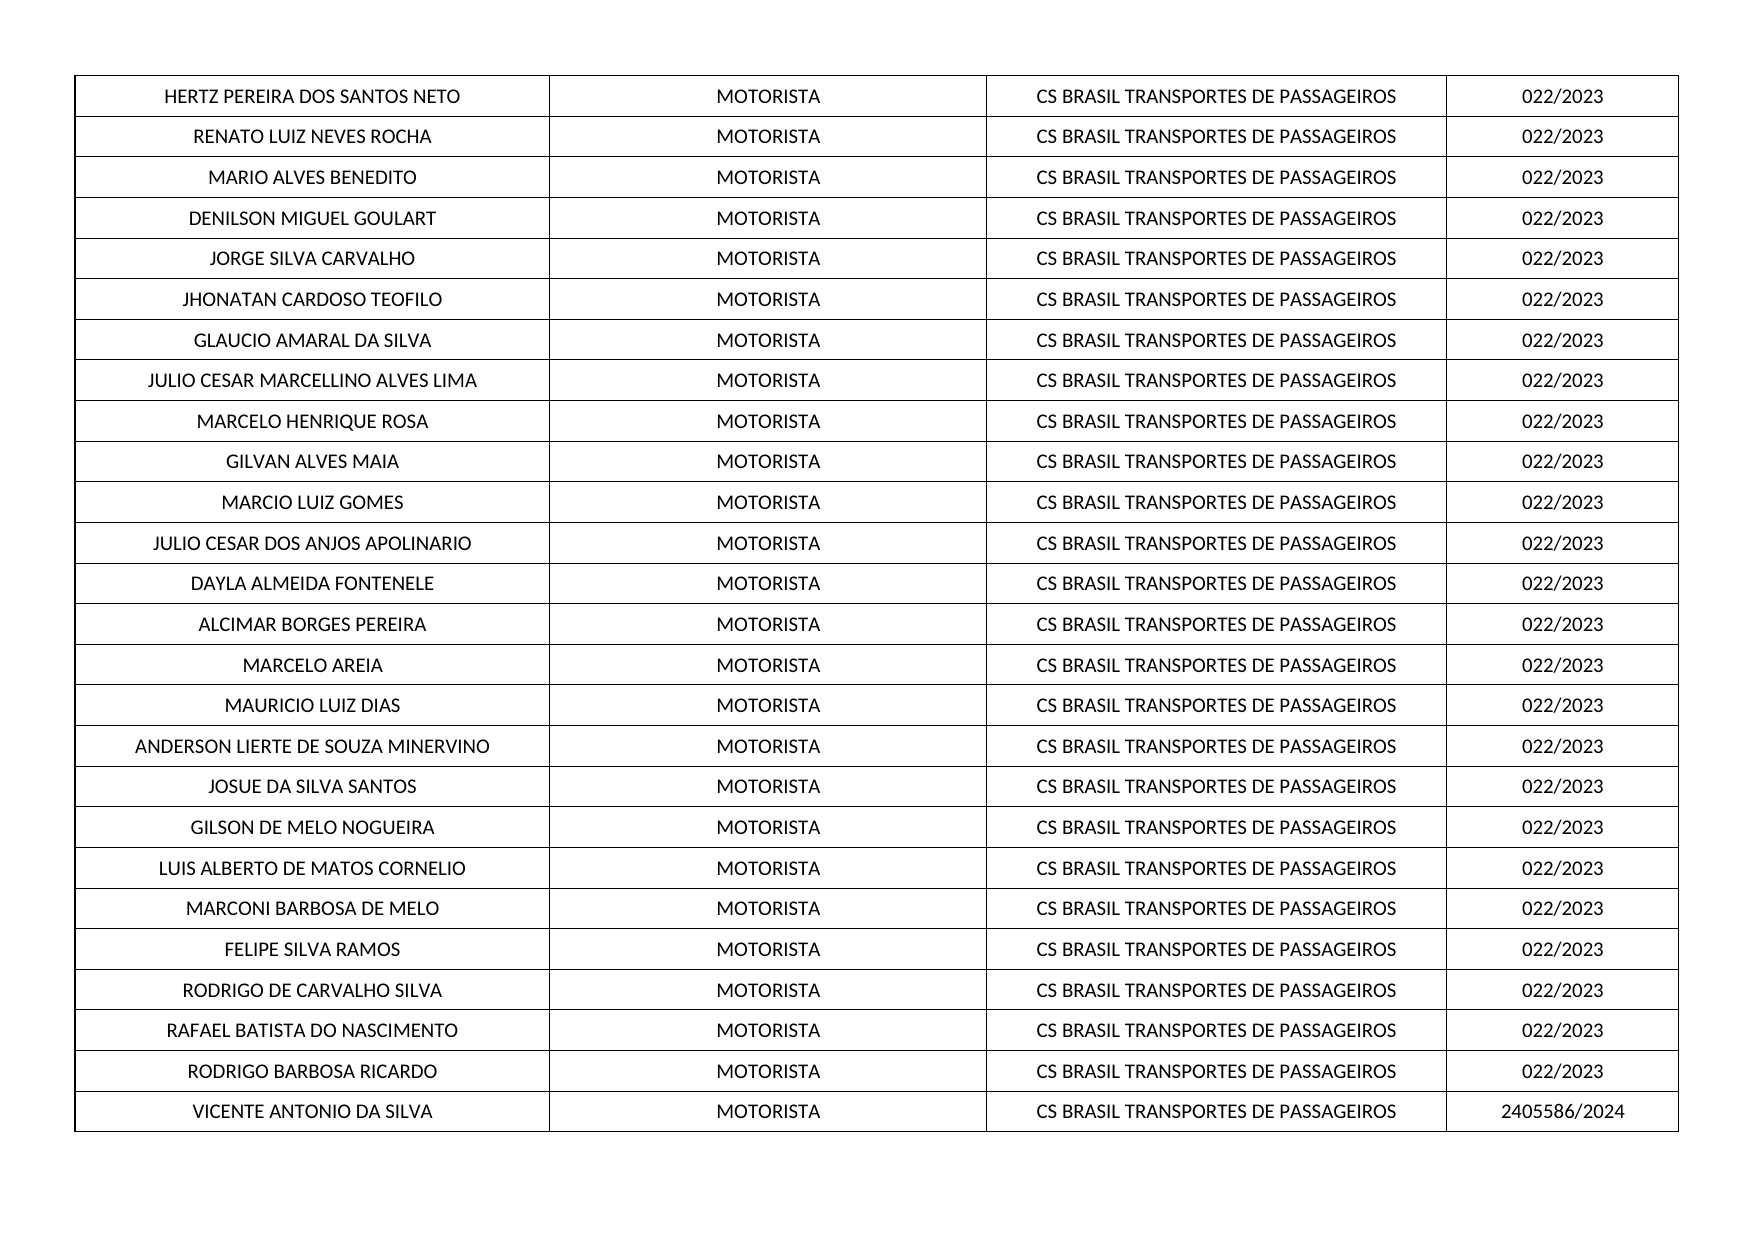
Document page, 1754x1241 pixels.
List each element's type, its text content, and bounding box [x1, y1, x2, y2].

table_cell CS BRASIL TRANSPORTES DE PASSAGEIROS [987, 320, 1446, 359]
table_cell 022/2023 [1447, 320, 1678, 359]
table_cell 022/2023 [1447, 442, 1678, 481]
table_cell MOTORISTA [550, 279, 986, 319]
table_cell MARIO ALVES BENEDITO [76, 157, 549, 197]
table_cell MAURICIO LUIZ DIAS [76, 685, 549, 725]
table_cell GILSON DE MELO NOGUEIRA [76, 807, 549, 847]
table_cell RODRIGO BARBOSA RICARDO [76, 1051, 549, 1091]
table_cell 022/2023 [1447, 767, 1678, 806]
table_cell 022/2023 [1447, 929, 1678, 969]
table_cell 022/2023 [1447, 482, 1678, 522]
table_cell 022/2023 [1447, 604, 1678, 644]
table_cell MOTORISTA [550, 564, 986, 603]
table_cell MOTORISTA [550, 970, 986, 1009]
table_cell MARCONI BARBOSA DE MELO [76, 889, 549, 928]
table_cell 022/2023 [1447, 157, 1678, 197]
table_cell 022/2023 [1447, 117, 1678, 156]
table_cell RODRIGO DE CARVALHO SILVA [76, 970, 549, 1009]
table_cell CS BRASIL TRANSPORTES DE PASSAGEIROS [987, 523, 1446, 562]
table_cell MOTORISTA [550, 889, 986, 928]
table_cell MOTORISTA [550, 604, 986, 644]
table_cell MOTORISTA [550, 401, 986, 441]
table_cell CS BRASIL TRANSPORTES DE PASSAGEIROS [987, 279, 1446, 319]
table_cell CS BRASIL TRANSPORTES DE PASSAGEIROS [987, 929, 1446, 969]
table_cell ANDERSON LIERTE DE SOUZA MINERVINO [76, 726, 549, 766]
table_cell JORGE SILVA CARVALHO [76, 239, 549, 278]
table_cell MOTORISTA [550, 807, 986, 847]
table_cell CS BRASIL TRANSPORTES DE PASSAGEIROS [987, 1010, 1446, 1050]
table_cell LUIS ALBERTO DE MATOS CORNELIO [76, 848, 549, 887]
table_cell MOTORISTA [550, 157, 986, 197]
table_cell CS BRASIL TRANSPORTES DE PASSAGEIROS [987, 1092, 1446, 1131]
table_cell CS BRASIL TRANSPORTES DE PASSAGEIROS [987, 970, 1446, 1009]
table_cell MOTORISTA [550, 523, 986, 562]
table_cell JULIO CESAR DOS ANJOS APOLINARIO [76, 523, 549, 562]
table_cell MOTORISTA [550, 320, 986, 359]
table_cell 022/2023 [1447, 807, 1678, 847]
table_cell DENILSON MIGUEL GOULART [76, 198, 549, 237]
table_cell MARCELO AREIA [76, 645, 549, 684]
table_cell CS BRASIL TRANSPORTES DE PASSAGEIROS [987, 604, 1446, 644]
table_cell CS BRASIL TRANSPORTES DE PASSAGEIROS [987, 401, 1446, 441]
table_cell 022/2023 [1447, 564, 1678, 603]
table_cell 022/2023 [1447, 685, 1678, 725]
table_cell 022/2023 [1447, 198, 1678, 237]
table_cell RAFAEL BATISTA DO NASCIMENTO [76, 1010, 549, 1050]
table_cell VICENTE ANTONIO DA SILVA [76, 1092, 549, 1131]
table_cell 022/2023 [1447, 401, 1678, 441]
table_cell 022/2023 [1447, 970, 1678, 1009]
table_cell CS BRASIL TRANSPORTES DE PASSAGEIROS [987, 482, 1446, 522]
table_cell MOTORISTA [550, 1051, 986, 1091]
table_cell 022/2023 [1447, 726, 1678, 766]
table_cell CS BRASIL TRANSPORTES DE PASSAGEIROS [987, 848, 1446, 887]
table_cell MARCELO HENRIQUE ROSA [76, 401, 549, 441]
table_cell MOTORISTA [550, 929, 986, 969]
table_cell 022/2023 [1447, 889, 1678, 928]
table_cell MOTORISTA [550, 645, 986, 684]
table_cell CS BRASIL TRANSPORTES DE PASSAGEIROS [987, 564, 1446, 603]
table_cell CS BRASIL TRANSPORTES DE PASSAGEIROS [987, 239, 1446, 278]
table_cell 022/2023 [1447, 523, 1678, 562]
table_cell 2405586/2024 [1447, 1092, 1678, 1131]
table_cell CS BRASIL TRANSPORTES DE PASSAGEIROS [987, 117, 1446, 156]
table_cell GLAUCIO AMARAL DA SILVA [76, 320, 549, 359]
table_cell CS BRASIL TRANSPORTES DE PASSAGEIROS [987, 889, 1446, 928]
table_cell RENATO LUIZ NEVES ROCHA [76, 117, 549, 156]
table_cell MOTORISTA [550, 442, 986, 481]
table_cell 022/2023 [1447, 848, 1678, 887]
table_cell MOTORISTA [550, 198, 986, 237]
table_cell JULIO CESAR MARCELLINO ALVES LIMA [76, 360, 549, 400]
table_cell 022/2023 [1447, 279, 1678, 319]
table_cell CS BRASIL TRANSPORTES DE PASSAGEIROS [987, 360, 1446, 400]
table_cell CS BRASIL TRANSPORTES DE PASSAGEIROS [987, 726, 1446, 766]
table_cell CS BRASIL TRANSPORTES DE PASSAGEIROS [987, 807, 1446, 847]
table_cell MOTORISTA [550, 76, 986, 116]
table_cell GILVAN ALVES MAIA [76, 442, 549, 481]
table_cell 022/2023 [1447, 76, 1678, 116]
table_cell MOTORISTA [550, 117, 986, 156]
table_cell MOTORISTA [550, 1092, 986, 1131]
table_cell HERTZ PEREIRA DOS SANTOS NETO [76, 76, 549, 116]
table_cell CS BRASIL TRANSPORTES DE PASSAGEIROS [987, 767, 1446, 806]
table_cell CS BRASIL TRANSPORTES DE PASSAGEIROS [987, 76, 1446, 116]
table_cell 022/2023 [1447, 360, 1678, 400]
table_cell MOTORISTA [550, 1010, 986, 1050]
table_cell CS BRASIL TRANSPORTES DE PASSAGEIROS [987, 198, 1446, 237]
table_cell DAYLA ALMEIDA FONTENELE [76, 564, 549, 603]
table_cell MOTORISTA [550, 726, 986, 766]
table_cell JOSUE DA SILVA SANTOS [76, 767, 549, 806]
table_cell MARCIO LUIZ GOMES [76, 482, 549, 522]
table_cell 022/2023 [1447, 1051, 1678, 1091]
table_cell 022/2023 [1447, 1010, 1678, 1050]
table_cell MOTORISTA [550, 767, 986, 806]
table_cell MOTORISTA [550, 239, 986, 278]
table_cell CS BRASIL TRANSPORTES DE PASSAGEIROS [987, 157, 1446, 197]
table_cell ALCIMAR BORGES PEREIRA [76, 604, 549, 644]
table_cell CS BRASIL TRANSPORTES DE PASSAGEIROS [987, 645, 1446, 684]
table_cell 022/2023 [1447, 239, 1678, 278]
table_cell MOTORISTA [550, 360, 986, 400]
table_cell JHONATAN CARDOSO TEOFILO [76, 279, 549, 319]
table_cell MOTORISTA [550, 482, 986, 522]
table_cell 022/2023 [1447, 645, 1678, 684]
table_cell CS BRASIL TRANSPORTES DE PASSAGEIROS [987, 1051, 1446, 1091]
table_cell CS BRASIL TRANSPORTES DE PASSAGEIROS [987, 442, 1446, 481]
table_cell MOTORISTA [550, 848, 986, 887]
table_cell MOTORISTA [550, 685, 986, 725]
table_cell CS BRASIL TRANSPORTES DE PASSAGEIROS [987, 685, 1446, 725]
table_cell FELIPE SILVA RAMOS [76, 929, 549, 969]
